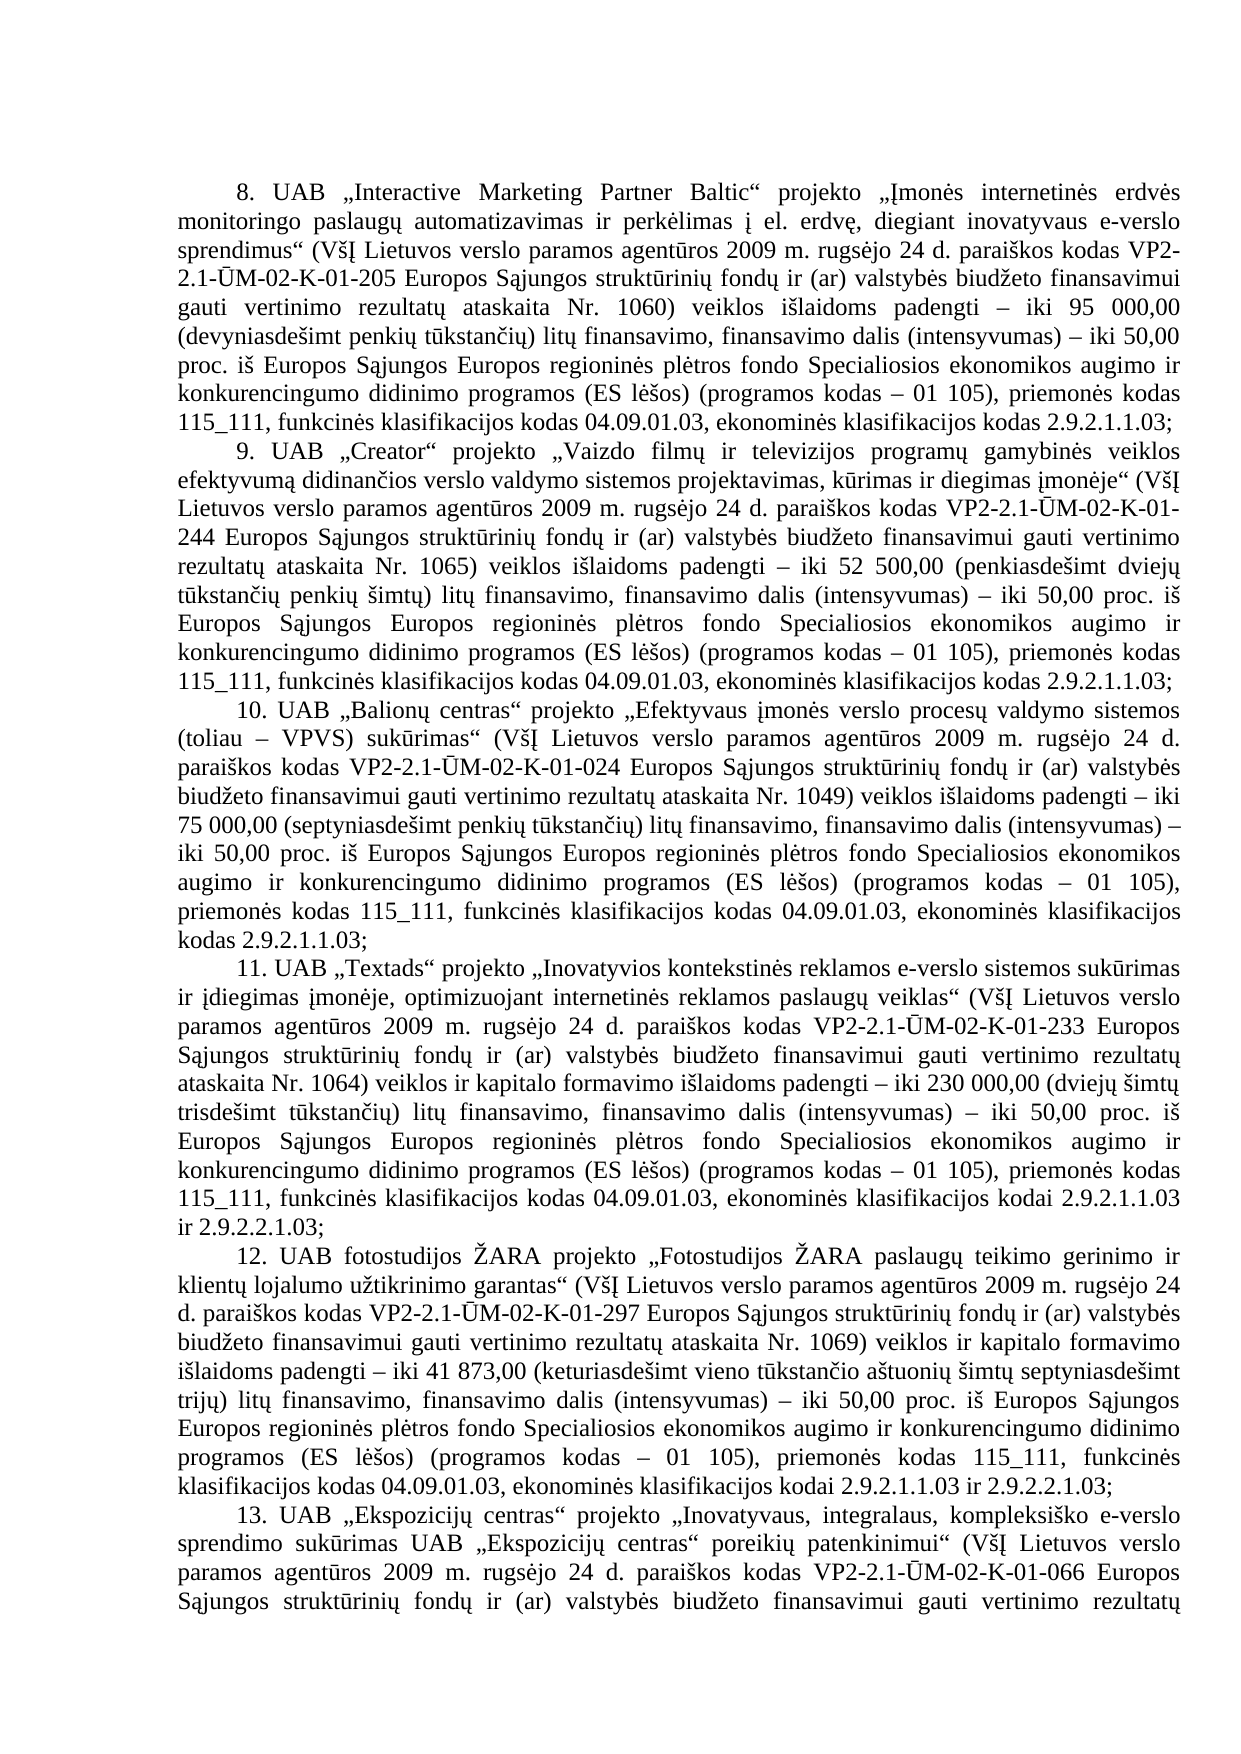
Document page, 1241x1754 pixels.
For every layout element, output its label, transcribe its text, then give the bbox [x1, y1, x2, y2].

text 8. UAB „Interactive Marketing Partner Baltic“ projekto „Įmonės internetinės erdvės monitoringo paslaugų automatizavimas ir perkėlimas į el. erdvę, diegiant inovatyvaus e-verslo sprendimus“ (VšĮ Lietuvos verslo paramos agentūros 2009 m. rugsėjo 24 d. paraiškos kodas VP2-2.1-ŪM-02-K-01-205 Europos Sąjungos struktūrinių fondų ir (ar) valstybės biudžeto finansavimui gauti vertinimo rezultatų ataskaita Nr. 1060) veiklos išlaidoms padengti – iki 95 000,00 (devyniasdešimt penkių tūkstančių) litų finansavimo, finansavimo dalis (intensyvumas) – iki 50,00 proc. iš Europos Sąjungos Europos regioninės plėtros fondo Specialiosios ekonomikos augimo ir konkurencingumo didinimo programos (ES lėšos) (programos kodas – 01 105), priemonės kodas 115_111, funkcinės klasifikacijos kodas 04.09.01.03, ekonominės klasifikacijos kodas 2.9.2.1.1.03; [177, 177, 1181, 436]
text 11. UAB „Textads“ projekto „Inovatyvios kontekstinės reklamos e-verslo sistemos sukūrimas ir įdiegimas įmonėje, optimizuojant internetinės reklamos paslaugų veiklas“ (VšĮ Lietuvos verslo paramos agentūros 2009 m. rugsėjo 24 d. paraiškos kodas VP2-2.1-ŪM-02-K-01-233 Europos Sąjungos struktūrinių fondų ir (ar) valstybės biudžeto finansavimui gauti vertinimo rezultatų ataskaita Nr. 1064) veiklos ir kapitalo formavimo išlaidoms padengti – iki 230 000,00 (dviejų šimtų trisdešimt tūkstančių) litų finansavimo, finansavimo dalis (intensyvumas) – iki 50,00 proc. iš Europos Sąjungos Europos regioninės plėtros fondo Specialiosios ekonomikos augimo ir konkurencingumo didinimo programos (ES lėšos) (programos kodas – 01 105), priemonės kodas 115_111, funkcinės klasifikacijos kodas 04.09.01.03, ekonominės klasifikacijos kodai 2.9.2.1.1.03 ir 2.9.2.2.1.03; [177, 953, 1181, 1241]
text 12. UAB fotostudijos ŽARA projekto „Fotostudijos ŽARA paslaugų teikimo gerinimo ir klientų lojalumo užtikrinimo garantas“ (VšĮ Lietuvos verslo paramos agentūros 2009 m. rugsėjo 24 d. paraiškos kodas VP2-2.1-ŪM-02-K-01-297 Europos Sąjungos struktūrinių fondų ir (ar) valstybės biudžeto finansavimui gauti vertinimo rezultatų ataskaita Nr. 1069) veiklos ir kapitalo formavimo išlaidoms padengti – iki 41 873,00 (keturiasdešimt vieno tūkstančio aštuonių šimtų septyniasdešimt trijų) litų finansavimo, finansavimo dalis (intensyvumas) – iki 50,00 proc. iš Europos Sąjungos Europos regioninės plėtros fondo Specialiosios ekonomikos augimo ir konkurencingumo didinimo programos (ES lėšos) (programos kodas – 01 105), priemonės kodas 115_111, funkcinės klasifikacijos kodas 04.09.01.03, ekonominės klasifikacijos kodai 2.9.2.1.1.03 ir 2.9.2.2.1.03; [177, 1241, 1181, 1500]
text 13. UAB „Ekspozicijų centras“ projekto „Inovatyvaus, integralaus, kompleksiško e-verslo sprendimo sukūrimas UAB „Ekspozicijų centras“ poreikių patenkinimui“ (VšĮ Lietuvos verslo paramos agentūros 2009 m. rugsėjo 24 d. paraiškos kodas VP2-2.1-ŪM-02-K-01-066 Europos Sąjungos struktūrinių fondų ir (ar) valstybės biudžeto finansavimui gauti vertinimo rezultatų [177, 1500, 1181, 1615]
text 9. UAB „Creator“ projekto „Vaizdo filmų ir televizijos programų gamybinės veiklos efektyvumą didinančios verslo valdymo sistemos projektavimas, kūrimas ir diegimas įmonėje“ (VšĮ Lietuvos verslo paramos agentūros 2009 m. rugsėjo 24 d. paraiškos kodas VP2-2.1-ŪM-02-K-01-244 Europos Sąjungos struktūrinių fondų ir (ar) valstybės biudžeto finansavimui gauti vertinimo rezultatų ataskaita Nr. 1065) veiklos išlaidoms padengti – iki 52 500,00 (penkiasdešimt dviejų tūkstančių penkių šimtų) litų finansavimo, finansavimo dalis (intensyvumas) – iki 50,00 proc. iš Europos Sąjungos Europos regioninės plėtros fondo Specialiosios ekonomikos augimo ir konkurencingumo didinimo programos (ES lėšos) (programos kodas – 01 105), priemonės kodas 115_111, funkcinės klasifikacijos kodas 04.09.01.03, ekonominės klasifikacijos kodas 2.9.2.1.1.03; [177, 436, 1181, 695]
text 10. UAB „Balionų centras“ projekto „Efektyvaus įmonės verslo procesų valdymo sistemos (toliau – VPVS) sukūrimas“ (VšĮ Lietuvos verslo paramos agentūros 2009 m. rugsėjo 24 d. paraiškos kodas VP2-2.1-ŪM-02-K-01-024 Europos Sąjungos struktūrinių fondų ir (ar) valstybės biudžeto finansavimui gauti vertinimo rezultatų ataskaita Nr. 1049) veiklos išlaidoms padengti – iki 75 000,00 (septyniasdešimt penkių tūkstančių) litų finansavimo, finansavimo dalis (intensyvumas) – iki 50,00 proc. iš Europos Sąjungos Europos regioninės plėtros fondo Specialiosios ekonomikos augimo ir konkurencingumo didinimo programos (ES lėšos) (programos kodas – 01 105), priemonės kodas 115_111, funkcinės klasifikacijos kodas 04.09.01.03, ekonominės klasifikacijos kodas 2.9.2.1.1.03; [177, 695, 1181, 953]
